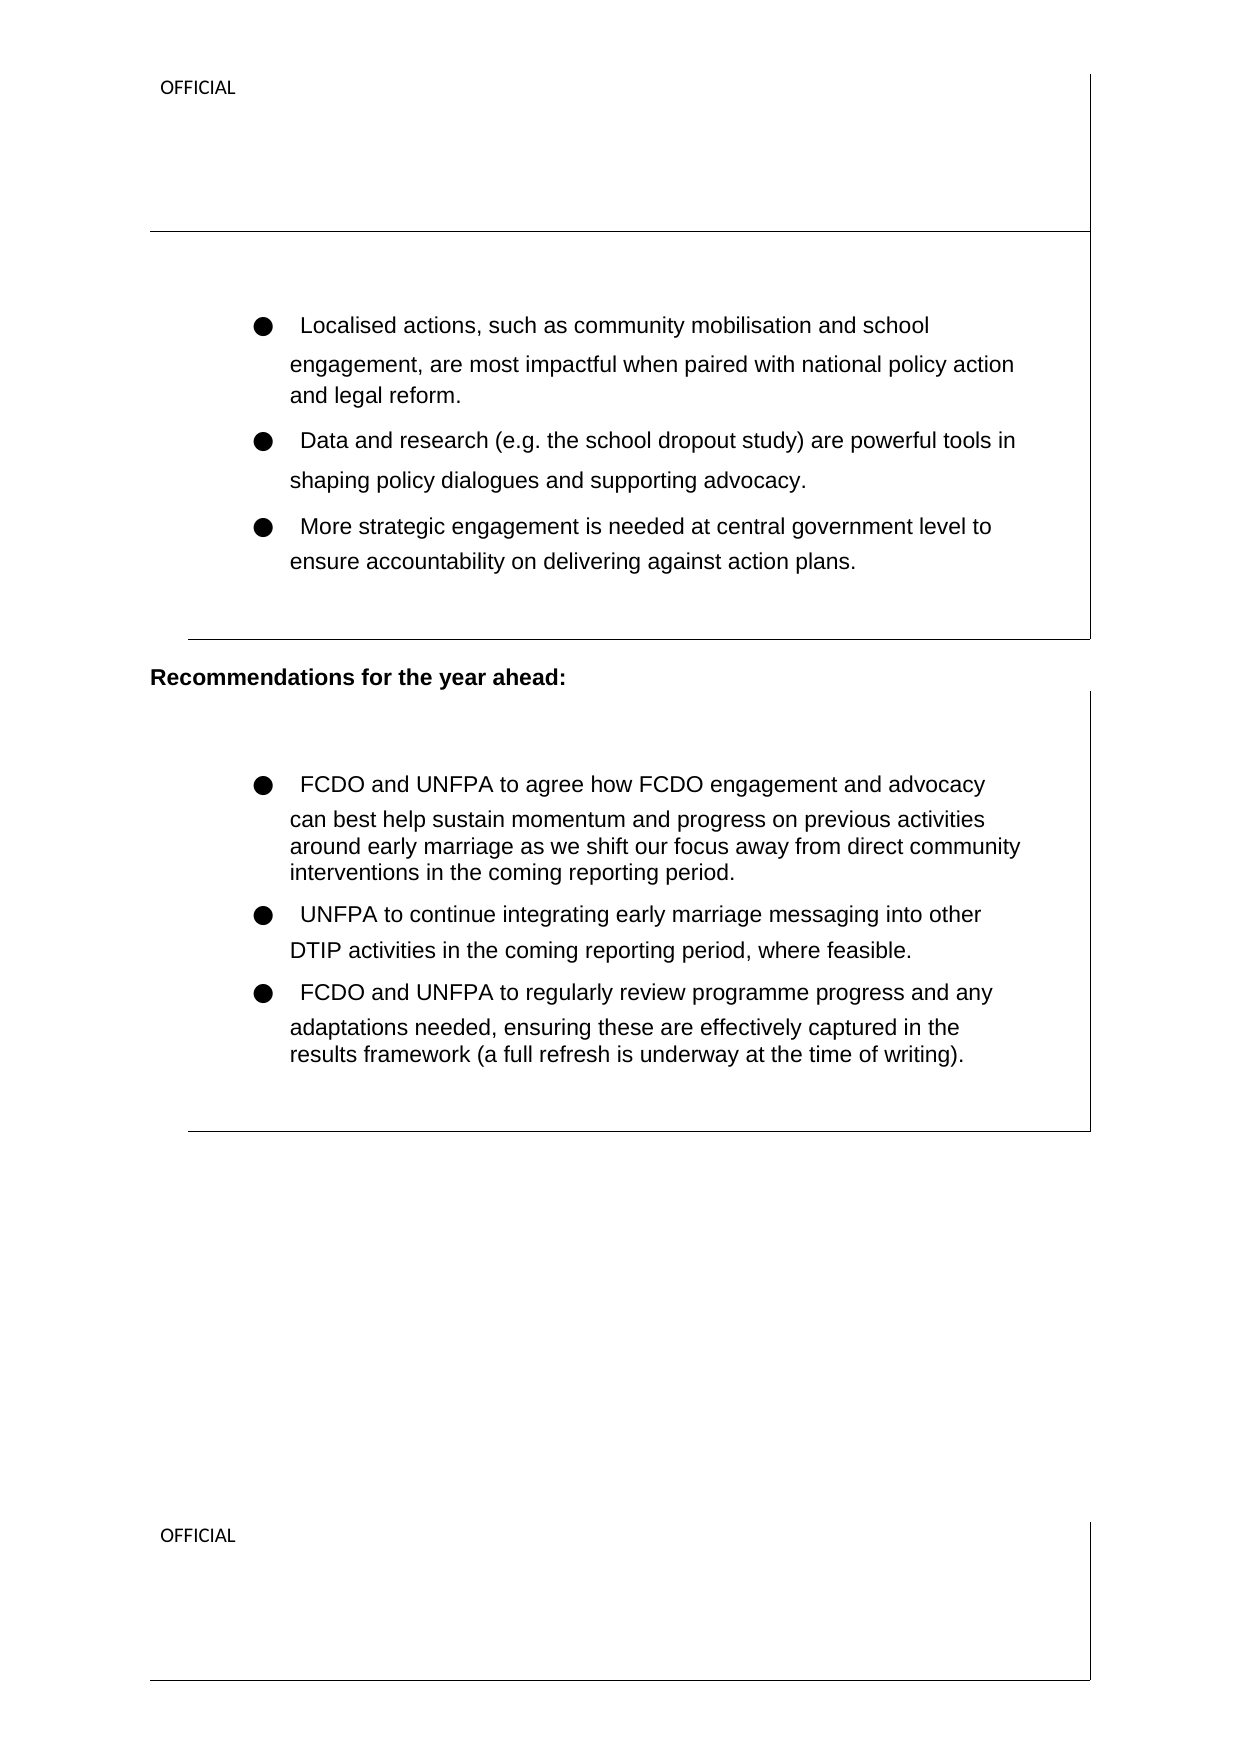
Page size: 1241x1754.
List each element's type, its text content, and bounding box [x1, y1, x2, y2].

list FCDO and UNFPA to agree how FCDO engagement and advocacy can best help sustain momentum and progress on previous activities around early marriage as we shift our focus away from direct community interventions in the coming reporting period. [187, 691, 1090, 886]
list UNFPA to continue integrating early marriage messaging into other DTIP activities in the coming reporting period, where feasible. [187, 886, 1090, 963]
list More strategic engagement is needed at central government level to ensure accountability on delivering against action plans. [187, 432, 1090, 639]
list FCDO and UNFPA to regularly review programme progress and any adaptations needed, ensuring these are effectively captured in the results framework (a full refresh is underway at the time of writing). [187, 963, 1090, 1132]
list Localised actions, such as community mobilisation and school engagement, are most impactful when paired with national policy action and legal reform. [187, 232, 1090, 347]
list Data and research (e.g. the school dropout study) are powerful tools in shaping policy dialogues and supporting advocacy. [187, 347, 1090, 432]
text Recommendations for the year ahead: [150, 664, 1090, 691]
